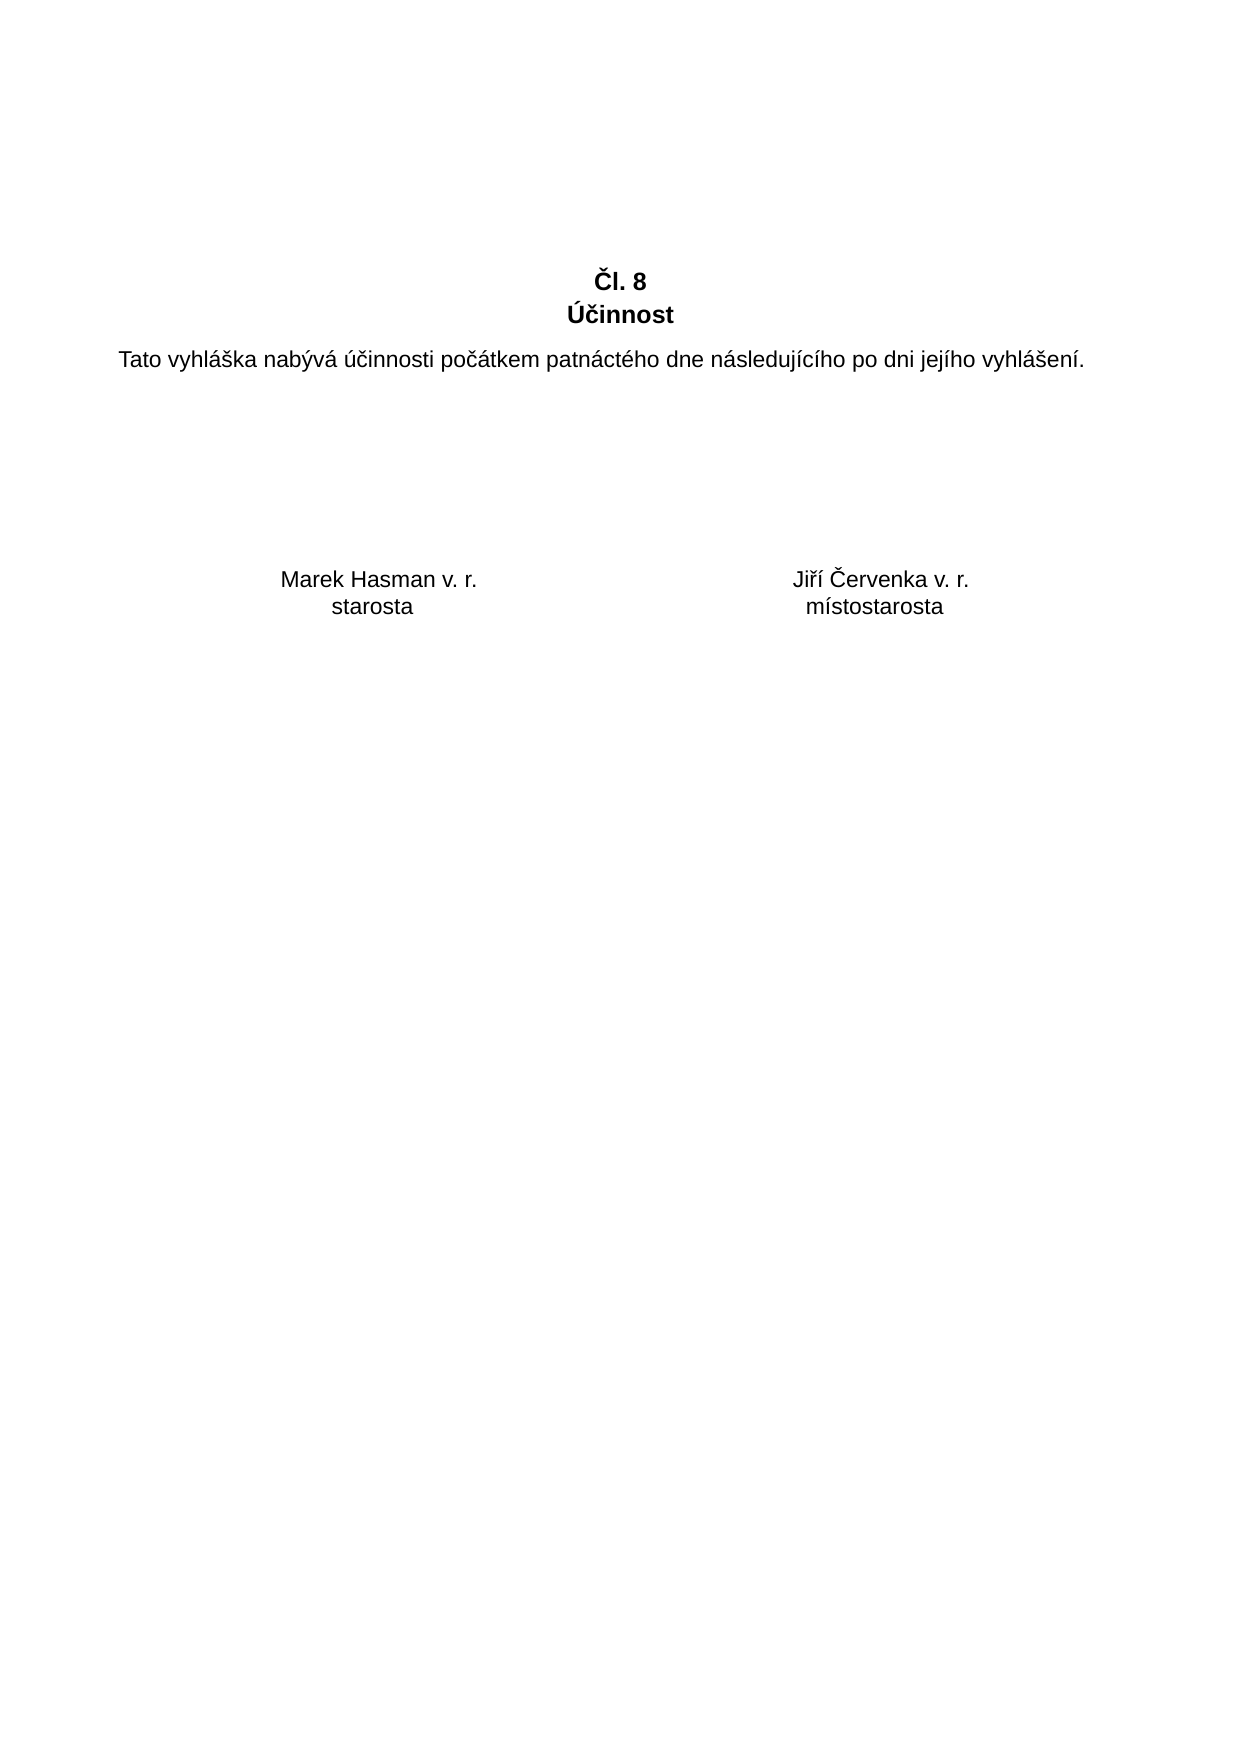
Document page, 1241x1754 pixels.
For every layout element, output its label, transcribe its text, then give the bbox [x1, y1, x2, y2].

subtitle Čl. 8 Účinnost [118, 267, 1122, 329]
table_header Jiří Červenka v. r. místostarosta [620, 507, 1122, 625]
table_cell [118, 625, 620, 743]
table_header Marek Hasman v. r. starosta [118, 507, 620, 625]
text Tato vyhláška nabývá účinnosti počátkem patnáctého dne následujícího po dni jejího vyhlášení. [118, 346, 1122, 372]
table_cell [620, 625, 1122, 743]
